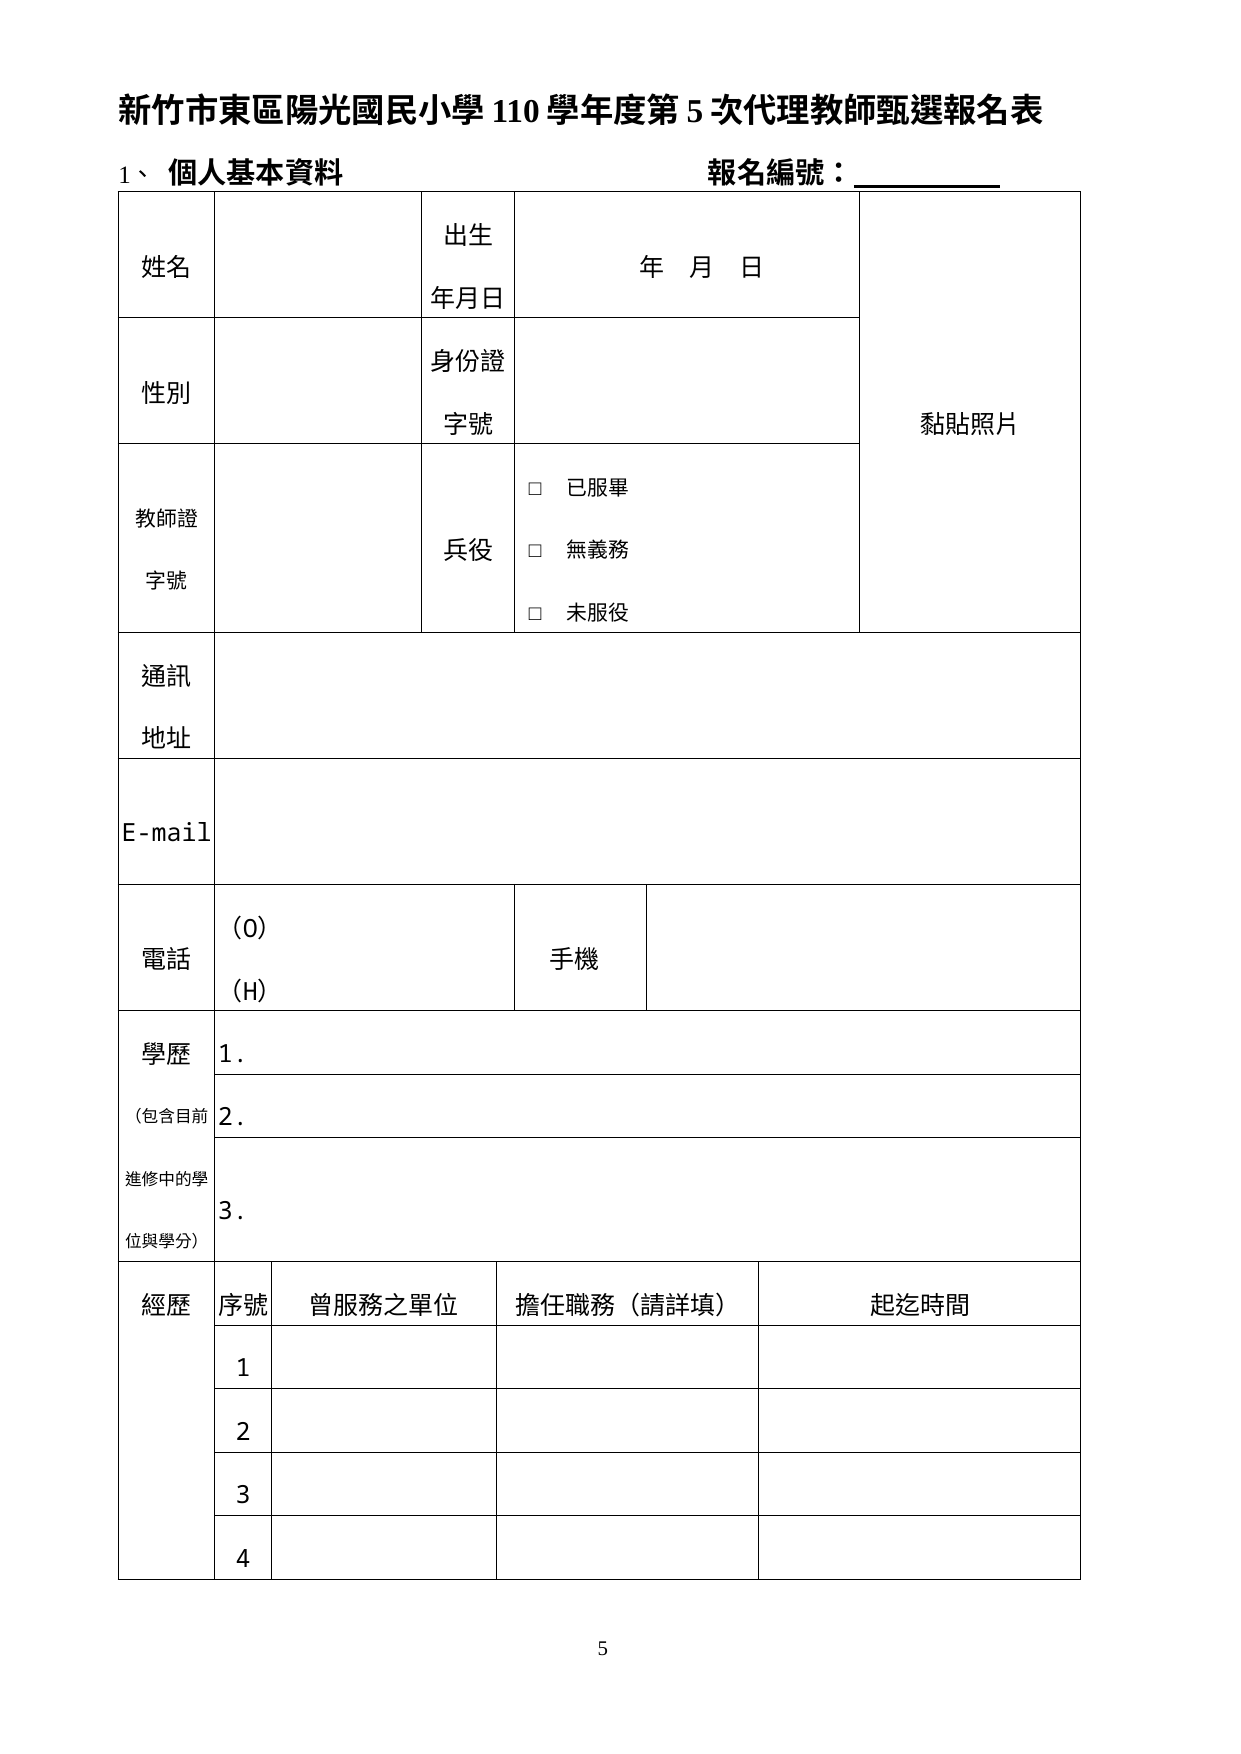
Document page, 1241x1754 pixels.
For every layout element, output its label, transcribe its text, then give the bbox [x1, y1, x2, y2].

table_cell 身份證 字號 [422, 318, 514, 443]
list 個人基本資料 報名編號： [118, 129, 1087, 191]
table_cell （O） （H） [215, 885, 514, 1010]
table_cell [497, 1389, 758, 1452]
table_cell [759, 1389, 1080, 1452]
table_cell [215, 444, 421, 632]
table_cell 序號 [215, 1262, 271, 1324]
table_cell [497, 1326, 758, 1388]
table_cell 已服畢 無義務 未服役 [515, 444, 859, 632]
table_cell [759, 1326, 1080, 1388]
table_cell [759, 1453, 1080, 1515]
table_cell [215, 318, 421, 443]
table_cell 擔任職務（請詳填） [497, 1262, 758, 1324]
table_cell 2. [215, 1075, 1080, 1137]
table_cell 曾服務之單位 [272, 1262, 496, 1324]
table_cell [272, 1453, 496, 1515]
table_cell [272, 1516, 496, 1579]
table_cell [759, 1516, 1080, 1579]
table_cell 經歷 [119, 1262, 214, 1579]
table_header 年 月 日 [515, 192, 859, 317]
table_cell 學歷 （包含目前進修中的學位與學分） [119, 1011, 214, 1261]
table_header 黏貼照片 [860, 192, 1080, 632]
table_cell 1 [215, 1326, 271, 1388]
table_cell [215, 633, 1080, 758]
table_cell 2 [215, 1389, 271, 1452]
table_cell 兵役 [422, 444, 514, 632]
table_cell 3. [215, 1138, 1080, 1261]
table_cell 1. [215, 1011, 1080, 1073]
table_cell [272, 1389, 496, 1452]
table_cell [647, 885, 1080, 1010]
table_cell [272, 1326, 496, 1388]
table_cell [497, 1453, 758, 1515]
table_cell 教師證 字號 [119, 444, 214, 632]
table_cell 手機 [515, 885, 646, 1010]
table_cell 性別 [119, 318, 214, 443]
table_cell 起迄時間 [759, 1262, 1080, 1324]
table_cell 電話 [119, 885, 214, 1010]
table_cell 通訊 地址 [119, 633, 214, 758]
table_cell E-mail [119, 759, 214, 884]
text 新竹市東區陽光國民小學110學年度第5次代理教師甄選報名表 [118, 66, 1087, 129]
table_cell 4 [215, 1516, 271, 1579]
table_header 姓名 [119, 192, 214, 317]
table_header [215, 192, 421, 317]
table_cell [497, 1516, 758, 1579]
table_cell [515, 318, 859, 443]
table_cell [215, 759, 1080, 884]
table_cell 3 [215, 1453, 271, 1515]
table_header 出生 年月日 [422, 192, 514, 317]
